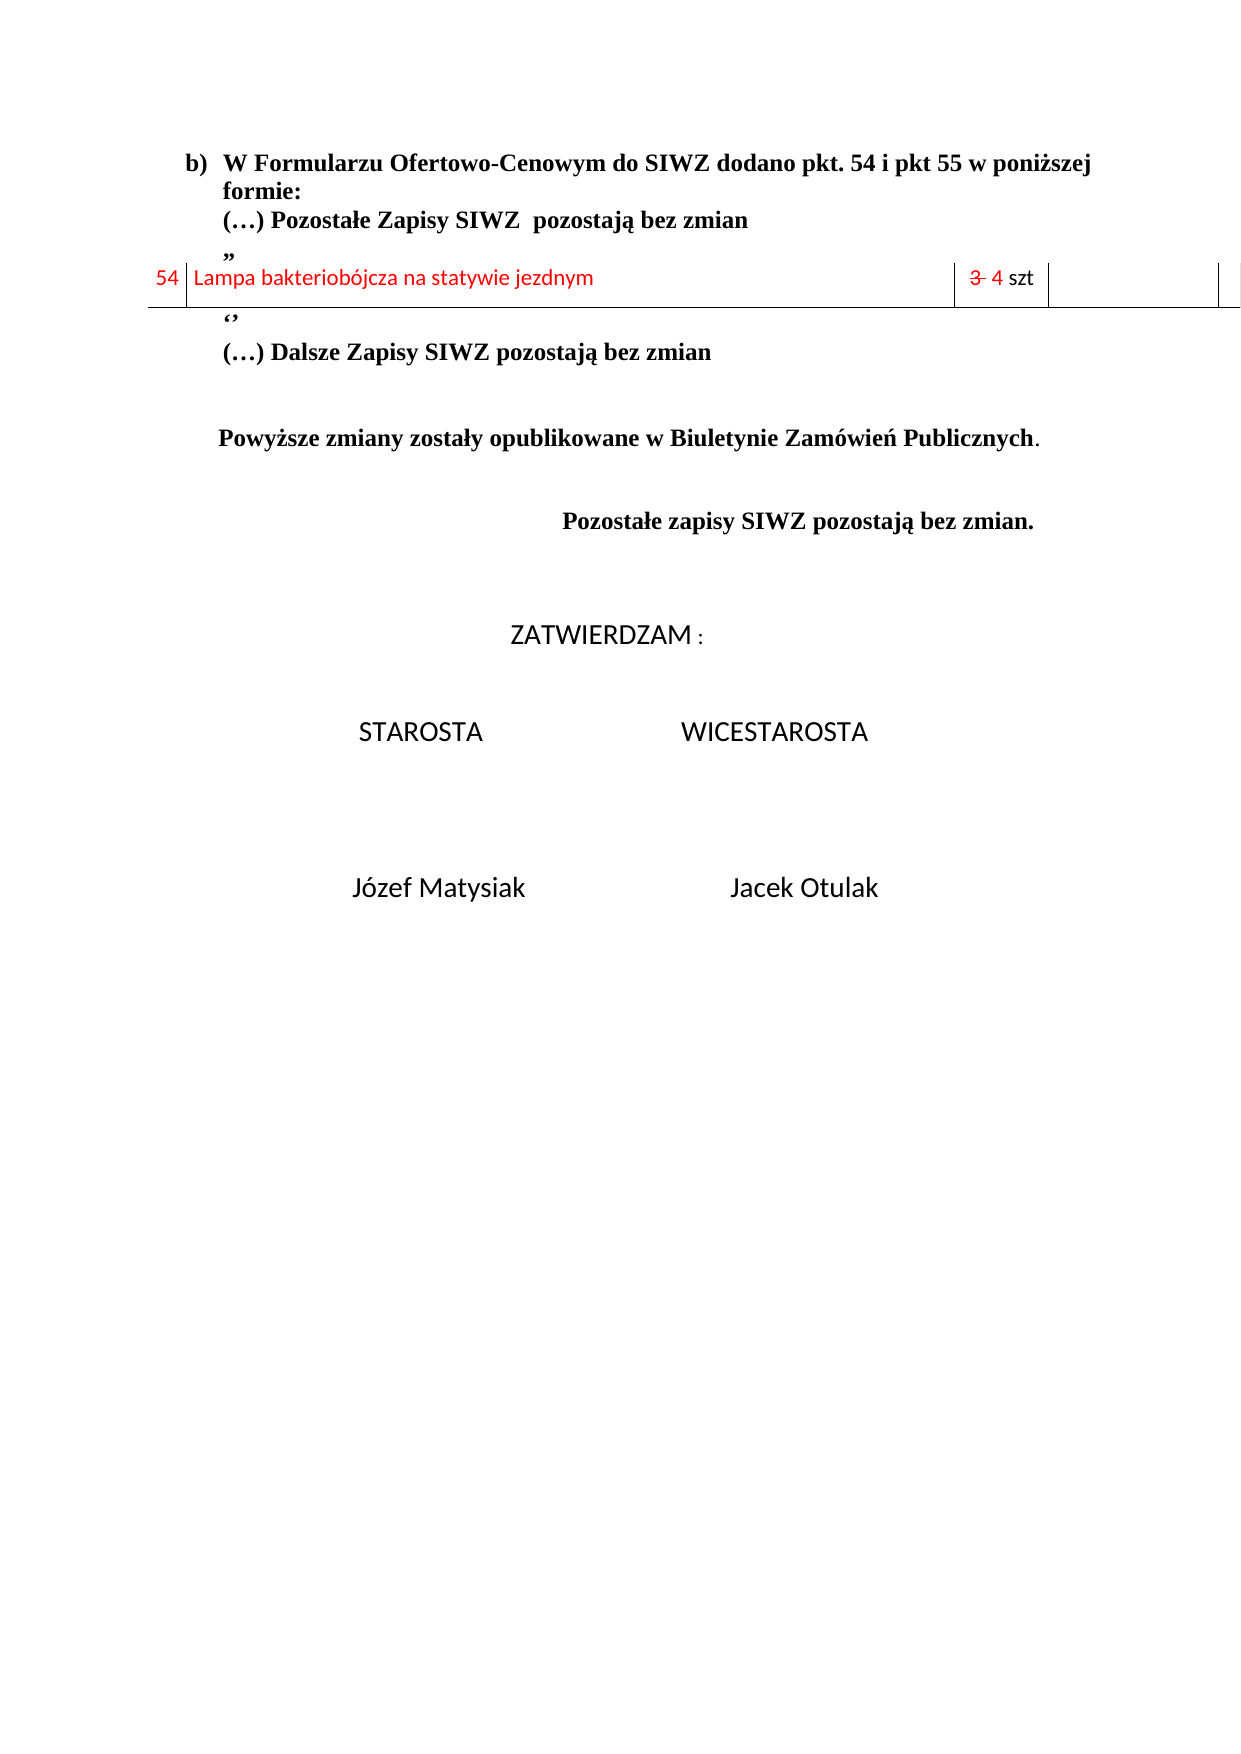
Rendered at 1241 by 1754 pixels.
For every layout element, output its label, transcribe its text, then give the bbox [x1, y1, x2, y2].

table_header [1219, 263, 1240, 307]
text ZATWIERDZAM : [148, 616, 1093, 651]
text Pozostałe zapisy SIWZ pozostają bez zmian. [148, 506, 1034, 535]
table_header 3 4 szt [955, 263, 1048, 307]
table_header Lampa bakteriobójcza na statywie jezdnym [187, 263, 954, 307]
text STAROSTA WICESTAROSTA [148, 713, 1093, 748]
text ‘’ [223, 308, 1093, 337]
list W Formularzu Ofertowo-Cenowym do SIWZ dodano pkt. 54 i pkt 55 w poniższej formie: [185, 148, 1093, 205]
text (…) Pozostałe Zapisy SIWZ pozostają bez zmian [223, 205, 1093, 234]
table_header 54 [148, 263, 186, 307]
text Józef Matysiak Jacek Otulak [148, 869, 1093, 905]
text Powyższe zmiany zostały opublikowane w Biuletynie Zamówień Publicznych. [166, 423, 1093, 452]
table_header [1049, 263, 1218, 307]
text „ [223, 234, 1093, 263]
text (…) Dalsze Zapisy SIWZ pozostają bez zmian [223, 337, 1093, 366]
